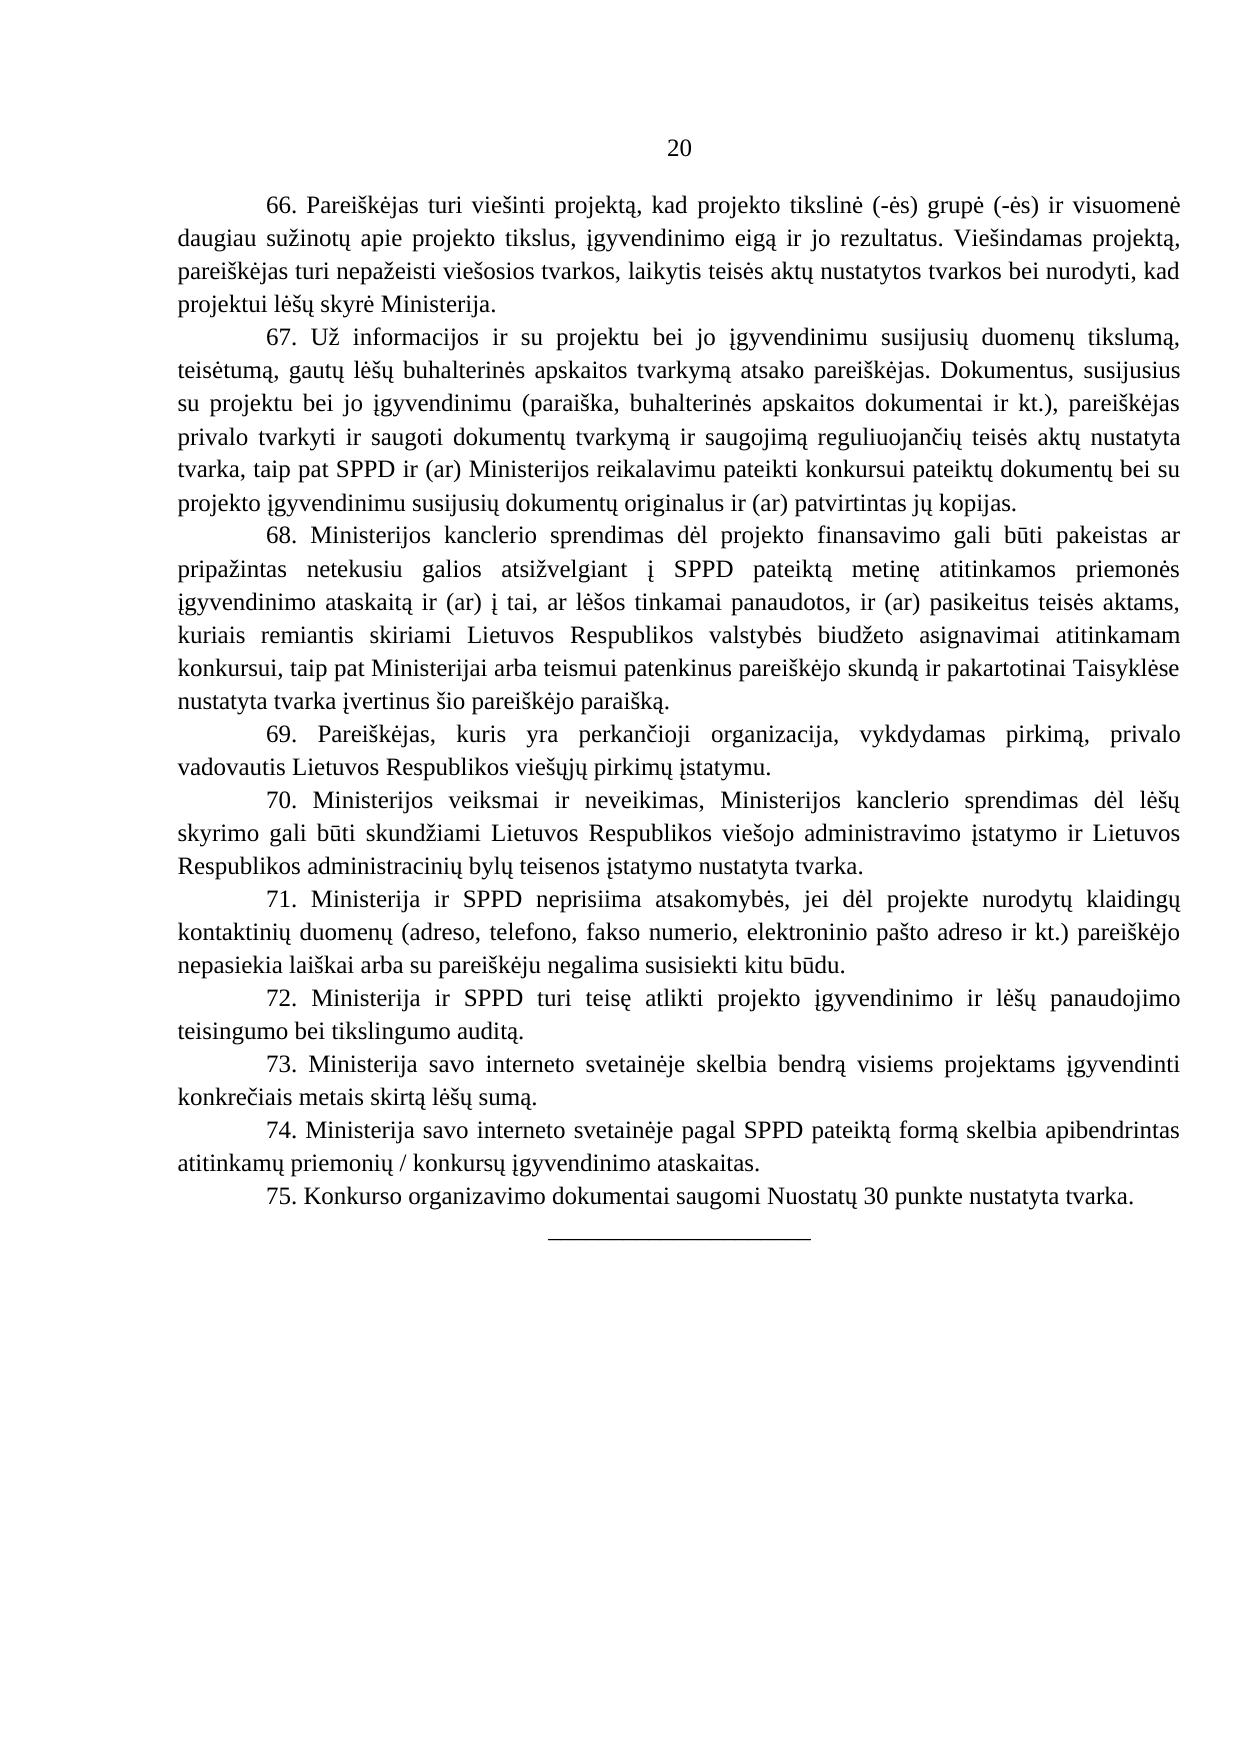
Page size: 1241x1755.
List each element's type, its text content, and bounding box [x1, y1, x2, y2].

text 66. Pareiškėjas turi viešinti projektą, kad projekto tikslinė (-ės) grupė (-ės) ir visuomenė daugiau sužinotų apie projekto tikslus, įgyvendinimo eigą ir jo rezultatus. Viešindamas projektą, pareiškėjas turi nepažeisti viešosios tvarkos, laikytis teisės aktų nustatytos tvarkos bei nurodyti, kad projektui lėšų skyrė Ministerija. [177, 190, 1181, 318]
text 73. Ministerija savo interneto svetainėje skelbia bendrą visiems projektams įgyvendinti konkrečiais metais skirtą lėšų sumą. [177, 1049, 1181, 1111]
text 67. Už informacijos ir su projektu bei jo įgyvendinimu susijusių duomenų tikslumą, teisėtumą, gautų lėšų buhalterinės apskaitos tvarkymą atsako pareiškėjas. Dokumentus, susijusius su projektu bei jo įgyvendinimu (paraiška, buhalterinės apskaitos dokumentai ir kt.), pareiškėjas privalo tvarkyti ir saugoti dokumentų tvarkymą ir saugojimą reguliuojančių teisės aktų nustatyta tvarka, taip pat SPPD ir (ar) Ministerijos reikalavimu pateikti konkursui pateiktų dokumentų bei su projekto įgyvendinimu susijusių dokumentų originalus ir (ar) patvirtintas jų kopijas. [177, 322, 1181, 516]
text 69. Pareiškėjas, kuris yra perkančioji organizacija, vykdydamas pirkimą, privalo vadovautis Lietuvos Respublikos viešųjų pirkimų įstatymu. [177, 719, 1181, 781]
text 68. Ministerijos kanclerio sprendimas dėl projekto finansavimo gali būti pakeistas ar pripažintas netekusiu galios atsižvelgiant į SPPD pateiktą metinę atitinkamos priemonės įgyvendinimo ataskaitą ir (ar) į tai, ar lėšos tinkamai panaudotos, ir (ar) pasikeitus teisės aktams, kuriais remiantis skiriami Lietuvos Respublikos valstybės biudžeto asignavimai atitinkamam konkursui, taip pat Ministerijai arba teismui patenkinus pareiškėjo skundą ir pakartotinai Taisyklėse nustatyta tvarka įvertinus šio pareiškėjo paraišką. [177, 521, 1181, 714]
text 75. Konkurso organizavimo dokumentai saugomi Nuostatų 30 punkte nustatyta tvarka. [177, 1181, 1181, 1210]
text _____________________ [177, 1214, 1181, 1243]
text 70. Ministerijos veiksmai ir neveikimas, Ministerijos kanclerio sprendimas dėl lėšų skyrimo gali būti skundžiami Lietuvos Respublikos viešojo administravimo įstatymo ir Lietuvos Respublikos administracinių bylų teisenos įstatymo nustatyta tvarka. [177, 785, 1181, 879]
text 71. Ministerija ir SPPD neprisiima atsakomybės, jei dėl projekte nurodytų klaidingų kontaktinių duomenų (adreso, telefono, fakso numerio, elektroninio pašto adreso ir kt.) pareiškėjo nepasiekia laiškai arba su pareiškėju negalima susisiekti kitu būdu. [177, 884, 1181, 979]
text 74. Ministerija savo interneto svetainėje pagal SPPD pateiktą formą skelbia apibendrintas atitinkamų priemonių / konkursų įgyvendinimo ataskaitas. [177, 1115, 1181, 1177]
text 72. Ministerija ir SPPD turi teisę atlikti projekto įgyvendinimo ir lėšų panaudojimo teisingumo bei tikslingumo auditą. [177, 983, 1181, 1045]
